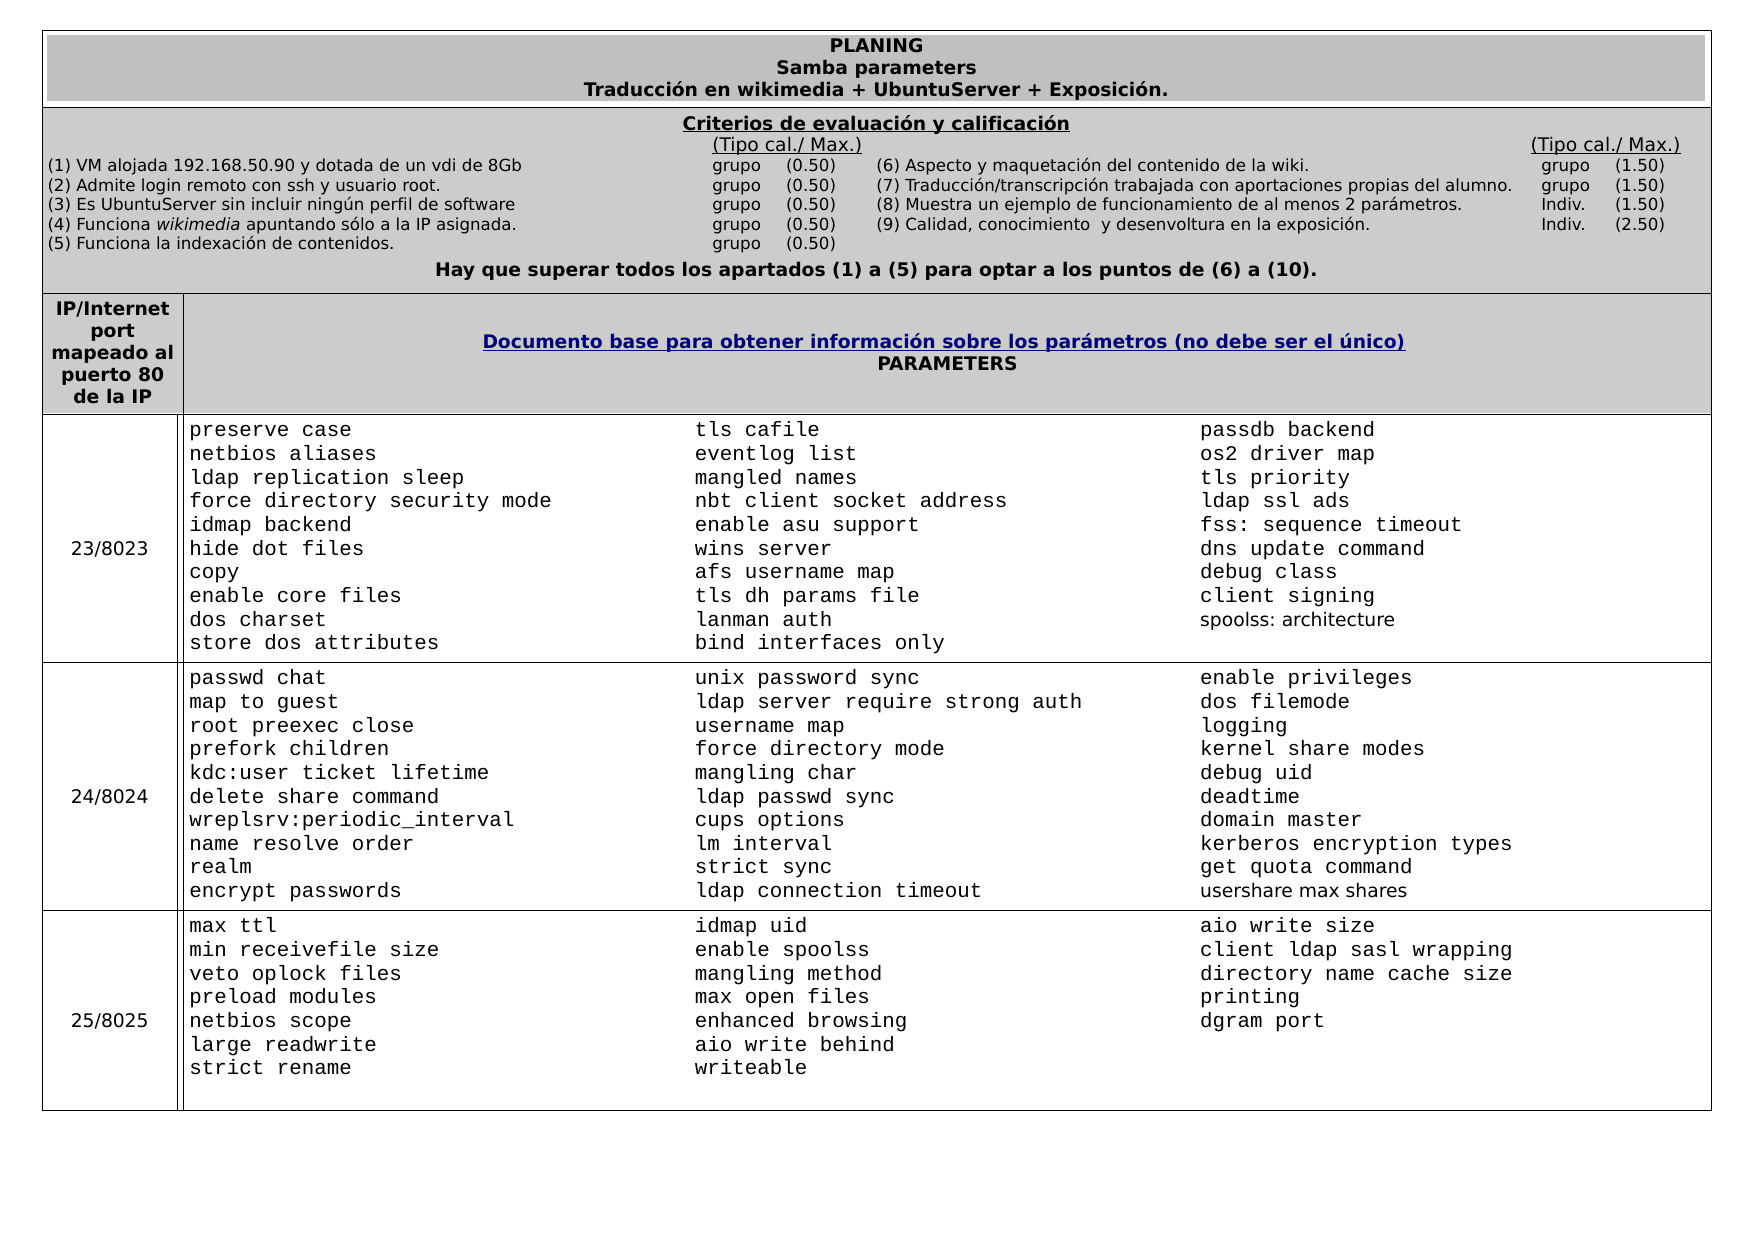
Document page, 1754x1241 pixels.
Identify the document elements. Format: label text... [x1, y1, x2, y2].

table_cell passwd chat map to guest root preexec close prefork children kdc:user ticket lifetime delete share command wreplsrv:periodic_interval name resolve order realm encrypt passwords unix password sync ldap server require strong auth username map force directory mode mangling char ldap passwd sync cups options lm interval strict sync ldap connection timeout enable privileges dos filemode logging kernel share modes debug uid deadtime domain master kerberos encryption types get quota command usershare max shares [184, 663, 1711, 909]
table_cell preserve case netbios aliases ldap replication sleep force directory security mode idmap backend hide dot files copy enable core files dos charset store dos attributes tls cafile eventlog list mangled names nbt client socket address enable asu support wins server afs username map tls dh params file lanman auth bind interfaces only passdb backend os2 driver map tls priority ldap ssl ads fss: sequence timeout dns update command debug class client signing spoolss: architecture [184, 415, 1711, 662]
table_cell 24/8024 [43, 663, 177, 909]
table_cell [178, 415, 183, 662]
table_cell [178, 663, 183, 909]
table_cell 25/8025 [43, 911, 177, 1110]
table_cell max ttl min receivefile size veto oplock files preload modules netbios scope large readwrite strict rename idmap uid enable spoolss mangling method max open files enhanced browsing aio write behind writeable aio write size client ldap sasl wrapping directory name cache size printing dgram port [184, 911, 1711, 1110]
table_cell [178, 911, 183, 1110]
table_cell 23/8023 [43, 415, 177, 662]
table_cell IP/Internet port mapeado al puerto 80 de la IP [43, 294, 183, 413]
table_header PLANING Samba parameters Traducción en wikimedia + UbuntuServer + Exposición. [43, 31, 1711, 107]
table_cell Documento base para obtener información sobre los parámetros (no debe ser el único) PARAMETERS [184, 294, 1711, 413]
table_cell Criterios de evaluación y calificación (Tipo cal./ Max.) (Tipo cal./ Max.) (1) VM alojada 192.168.50.90 y dotada de un vdi de 8Gb grupo (0.50) (2) Admite login remoto con ssh y usuario root. grupo (0.50) (3) Es UbuntuServer sin incluir ningún perfil de software grupo (0.50) (4) Funciona wikimedia apuntando sólo a la IP asignada. grupo (0.50) (5) Funciona la indexación de contenidos. grupo (0.50) (6) Aspecto y maquetación del contenido de la wiki. grupo (1.50) (7) Traducción/transcripción trabajada con aportaciones propias del alumno. grupo (1.50) (8) Muestra un ejemplo de funcionamiento de al menos 2 parámetros. Indiv. (1.50) (9) Calidad, conocimiento y desenvoltura en la exposición. Indiv. (2.50) Hay que superar todos los apartados (1) a (5) para optar a los puntos de (6) a (10). [43, 108, 1711, 293]
